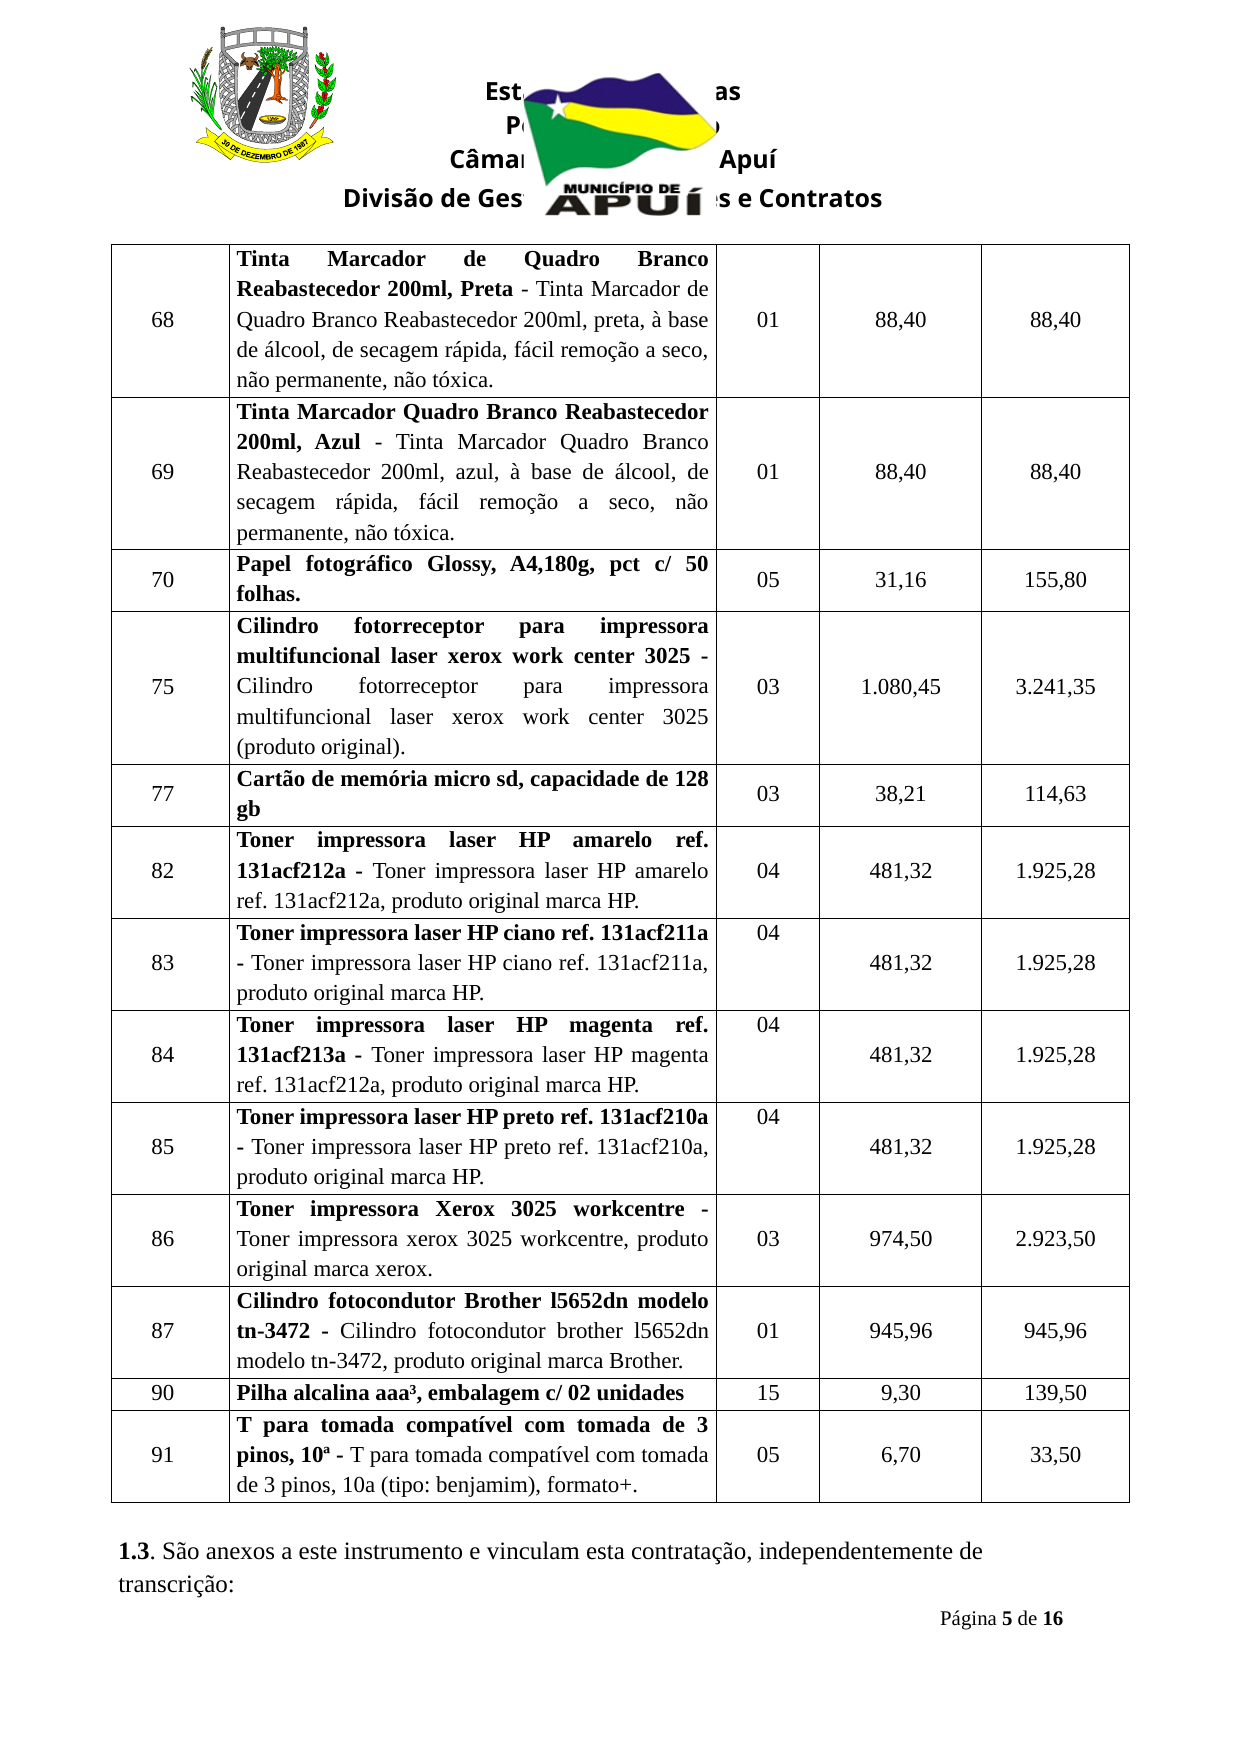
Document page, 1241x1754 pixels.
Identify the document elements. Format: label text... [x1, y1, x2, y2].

table_cell 481,32 [820, 919, 981, 1010]
table_cell 481,32 [820, 1011, 981, 1102]
table_cell 155,80 [982, 550, 1129, 611]
table_cell Pilha alcalina aaa³, embalagem c/ 02 unidades [230, 1379, 716, 1410]
table_cell Papel fotográfico Glossy, A4,180g, pct c/ 50 folhas. [230, 550, 716, 611]
table_cell 139,50 [982, 1379, 1129, 1410]
table_cell 945,96 [820, 1287, 981, 1378]
table_cell 88,40 [982, 398, 1129, 549]
table_cell Toner impressora Xerox 3025 workcentre - Toner impressora xerox 3025 workcentre, produto original marca xerox. [230, 1195, 716, 1286]
table_cell 70 [112, 550, 229, 611]
table_cell 04 [717, 827, 819, 918]
table_cell 04 [717, 1011, 819, 1102]
table_cell 01 [717, 398, 819, 549]
table_cell 90 [112, 1379, 229, 1410]
table_cell 04 [717, 1103, 819, 1194]
table_cell 03 [717, 1195, 819, 1286]
table_cell 88,40 [820, 398, 981, 549]
table_cell 33,50 [982, 1411, 1129, 1502]
table_cell 05 [717, 1411, 819, 1502]
table_cell 1.925,28 [982, 1011, 1129, 1102]
table_cell 68 [112, 245, 229, 397]
table_cell 88,40 [820, 245, 981, 397]
table_cell 1.925,28 [982, 827, 1129, 918]
table_cell 1.925,28 [982, 1103, 1129, 1194]
table_cell 3.241,35 [982, 612, 1129, 764]
table_cell Cartão de memória micro sd, capacidade de 128 gb [230, 765, 716, 826]
table_cell Cilindro fotocondutor Brother l5652dn modelo tn-3472 - Cilindro fotocondutor brother l5652dn modelo tn-3472, produto original marca Brother. [230, 1287, 716, 1378]
table_cell 05 [717, 550, 819, 611]
table_cell 945,96 [982, 1287, 1129, 1378]
table_cell Tinta Marcador de Quadro Branco Reabastecedor 200ml, Preta - Tinta Marcador de Quadro Branco Reabastecedor 200ml, preta, à base de álcool, de secagem rápida, fácil remoção a seco, não permanente, não tóxica. [230, 245, 716, 397]
table_cell 69 [112, 398, 229, 549]
table_cell 88,40 [982, 245, 1129, 397]
table_cell 974,50 [820, 1195, 981, 1286]
table_cell Cilindro fotorreceptor para impressora multifuncional laser xerox work center 3025 - Cilindro fotorreceptor para impressora multifuncional laser xerox work center 3025 (produto original). [230, 612, 716, 764]
table_cell Toner impressora laser HP amarelo ref. 131acf212a - Toner impressora laser HP amarelo ref. 131acf212a, produto original marca HP. [230, 827, 716, 918]
table_cell 481,32 [820, 1103, 981, 1194]
table_cell 9,30 [820, 1379, 981, 1410]
table_cell 01 [717, 245, 819, 397]
table_cell 01 [717, 1287, 819, 1378]
table_cell 77 [112, 765, 229, 826]
table_cell Toner impressora laser HP preto ref. 131acf210a - Toner impressora laser HP preto ref. 131acf210a, produto original marca HP. [230, 1103, 716, 1194]
table_cell 04 [717, 919, 819, 1010]
table_cell Toner impressora laser HP ciano ref. 131acf211a - Toner impressora laser HP ciano ref. 131acf211a, produto original marca HP. [230, 919, 716, 1010]
table_cell 2.923,50 [982, 1195, 1129, 1286]
table_cell 83 [112, 919, 229, 1010]
table_cell 31,16 [820, 550, 981, 611]
table_cell Toner impressora laser HP magenta ref. 131acf213a - Toner impressora laser HP magenta ref. 131acf212a, produto original marca HP. [230, 1011, 716, 1102]
table_cell 481,32 [820, 827, 981, 918]
table_cell T para tomada compatível com tomada de 3 pinos, 10ª - T para tomada compatível com tomada de 3 pinos, 10a (tipo: benjamim), formato+. [230, 1411, 716, 1502]
text 1.3. São anexos a este instrumento e vinculam esta contratação, independentemente de [118, 1536, 1137, 1564]
table_cell 84 [112, 1011, 229, 1102]
table_cell 91 [112, 1411, 229, 1502]
table_cell 6,70 [820, 1411, 981, 1502]
table_cell Tinta Marcador Quadro Branco Reabastecedor 200ml, Azul - Tinta Marcador Quadro Branco Reabastecedor 200ml, azul, à base de álcool, de secagem rápida, fácil remoção a seco, não permanente, não tóxica. [230, 398, 716, 549]
table_cell 87 [112, 1287, 229, 1378]
table_cell 03 [717, 612, 819, 764]
table_cell 03 [717, 765, 819, 826]
table_cell 75 [112, 612, 229, 764]
table_cell 1.925,28 [982, 919, 1129, 1010]
table_cell 15 [717, 1379, 819, 1410]
table_cell 86 [112, 1195, 229, 1286]
text transcrição: [118, 1569, 1137, 1598]
table_cell 38,21 [820, 765, 981, 826]
table_cell 114,63 [982, 765, 1129, 826]
table_cell 85 [112, 1103, 229, 1194]
table_cell 1.080,45 [820, 612, 981, 764]
table_cell 82 [112, 827, 229, 918]
